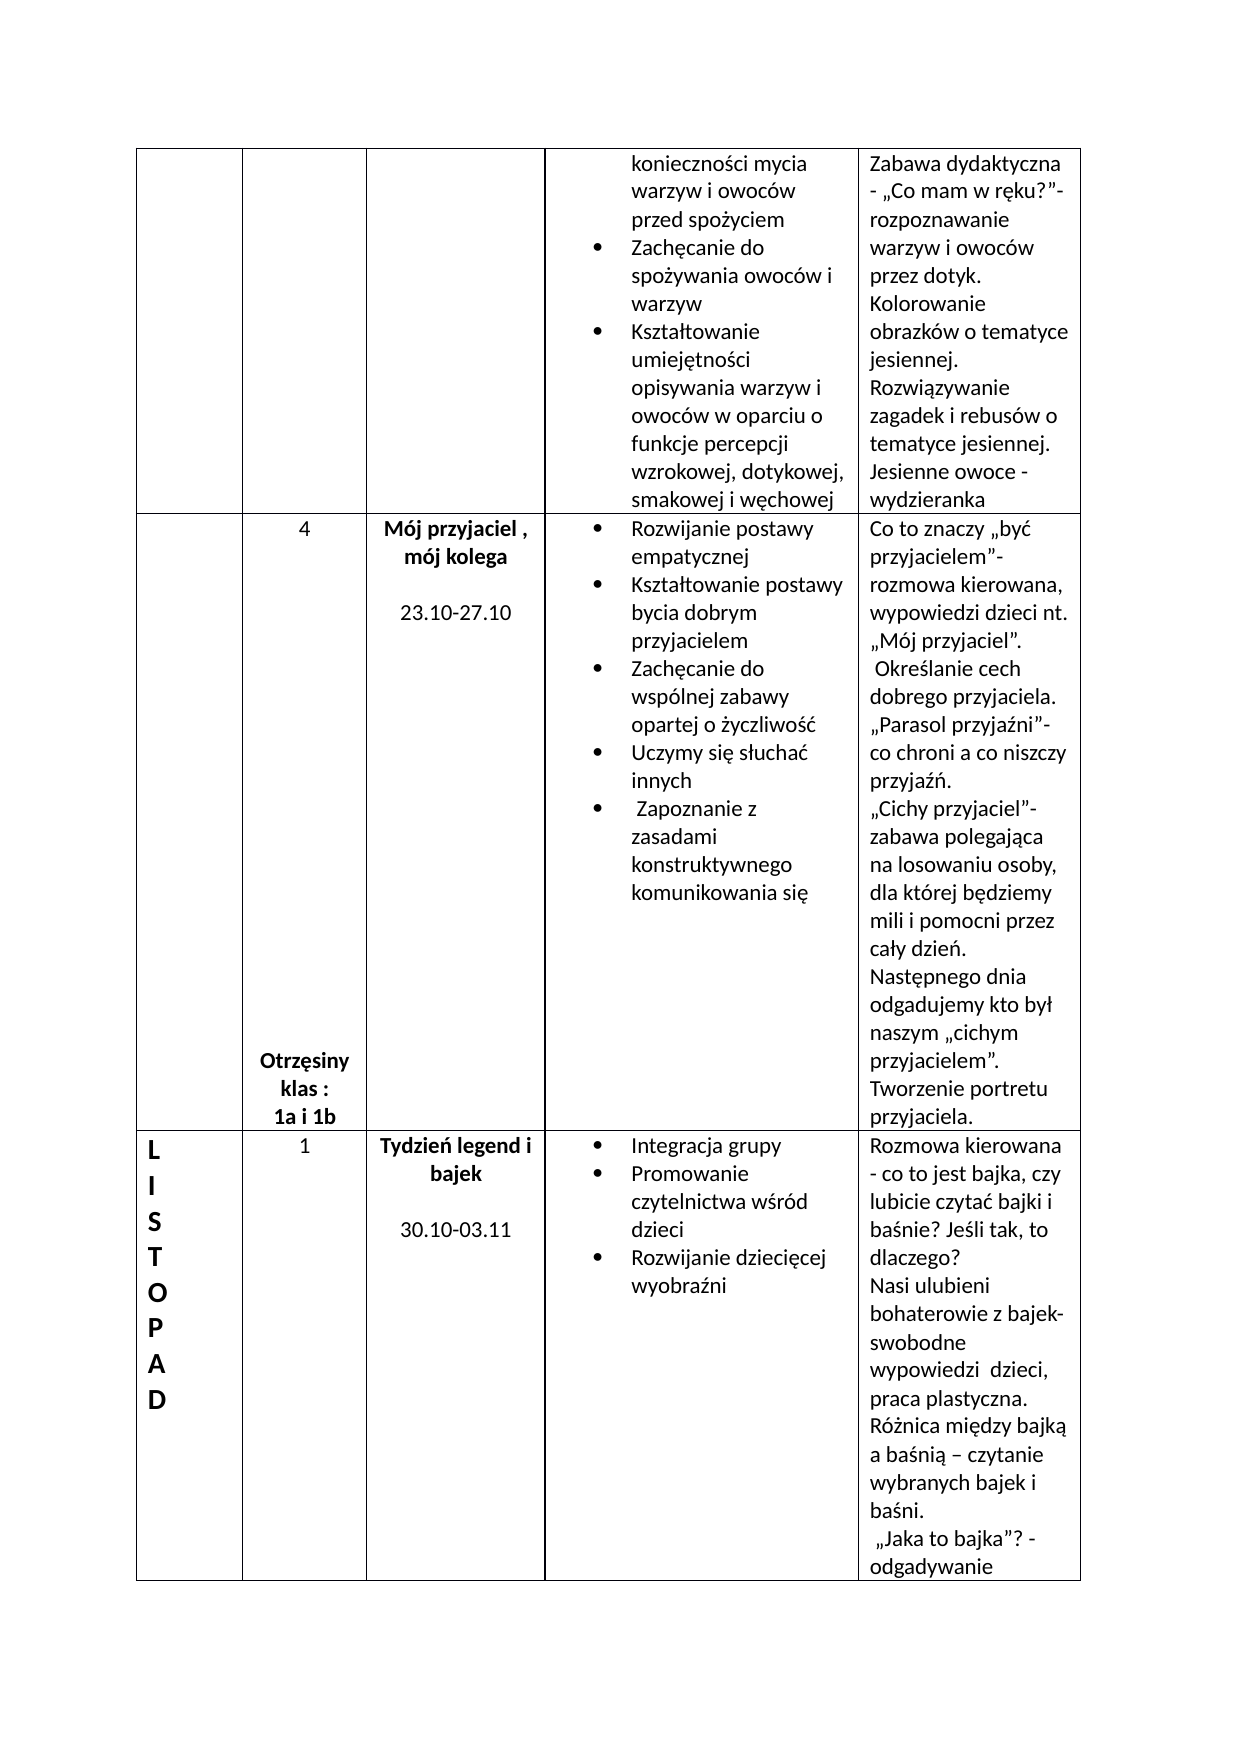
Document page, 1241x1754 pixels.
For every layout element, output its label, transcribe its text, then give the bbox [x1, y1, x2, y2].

table_cell [137, 514, 242, 1130]
table_cell 1 [243, 1131, 366, 1580]
table_cell Integracja grupy Promowanie czytelnictwa wśród dzieci Rozwijanie dziecięcej wyobraźni [546, 1131, 858, 1580]
table_cell Kształtowanie właściwych postaw wobec przyrody Przypomnienie zasad zdrowego odżywiania Podkreślenie konieczności mycia warzyw i owoców przed spożyciem Zachęcanie do spożywania owoców i warzyw Kształtowanie umiejętności opisywania warzyw i owoców w oparciu o funkcje percepcji wzrokowej, dotykowej, smakowej i węchowej [546, 149, 858, 513]
table_cell [367, 149, 544, 513]
table_cell Co to znaczy „być przyjacielem”-rozmowa kierowana, wypowiedzi dzieci nt. „Mój przyjaciel”. Określanie cech dobrego przyjaciela. „Parasol przyjaźni”- co chroni a co niszczy przyjaźń. „Cichy przyjaciel”- zabawa polegająca na losowaniu osoby, dla której będziemy mili i pomocni przez cały dzień. Następnego dnia odgadujemy kto był naszym „cichym przyjacielem”. Tworzenie portretu przyjaciela. [859, 514, 1080, 1130]
table_cell 4 Otrzęsiny klas : 1a i 1b [243, 514, 366, 1130]
table_cell Rozwijanie postawy empatycznej Kształtowanie postawy bycia dobrym przyjacielem Zachęcanie do wspólnej zabawy opartej o życzliwość Uczymy się słuchać innych Zapoznanie z zasadami konstruktywnego komunikowania się [546, 514, 858, 1130]
table_cell Mój przyjaciel , mój kolega 23.10-27.10 [367, 514, 544, 1130]
table_cell [137, 149, 242, 513]
table_cell L I S T O P A D [137, 1131, 242, 1580]
table_cell [243, 149, 366, 513]
table_cell Rozmowa kierowana - co to jest bajka, czy lubicie czytać bajki i baśnie? Jeśli tak, to dlaczego? Nasi ulubieni bohaterowie z bajek- swobodne wypowiedzi dzieci, praca plastyczna. Różnica między bajką a baśnią – czytanie wybranych bajek i baśni. „Jaka to bajka”? - odgadywanie [859, 1131, 1080, 1580]
table_cell Tydzień legend i bajek 30.10-03.11 [367, 1131, 544, 1580]
table_cell Zabawa dydaktyczna - „Co mam w ręku?”- rozpoznawanie warzyw i owoców przez dotyk. Kolorowanie obrazków o tematyce jesiennej. Rozwiązywanie zagadek i rebusów o tematyce jesiennej. Jesienne owoce - wydzieranka [859, 149, 1080, 513]
